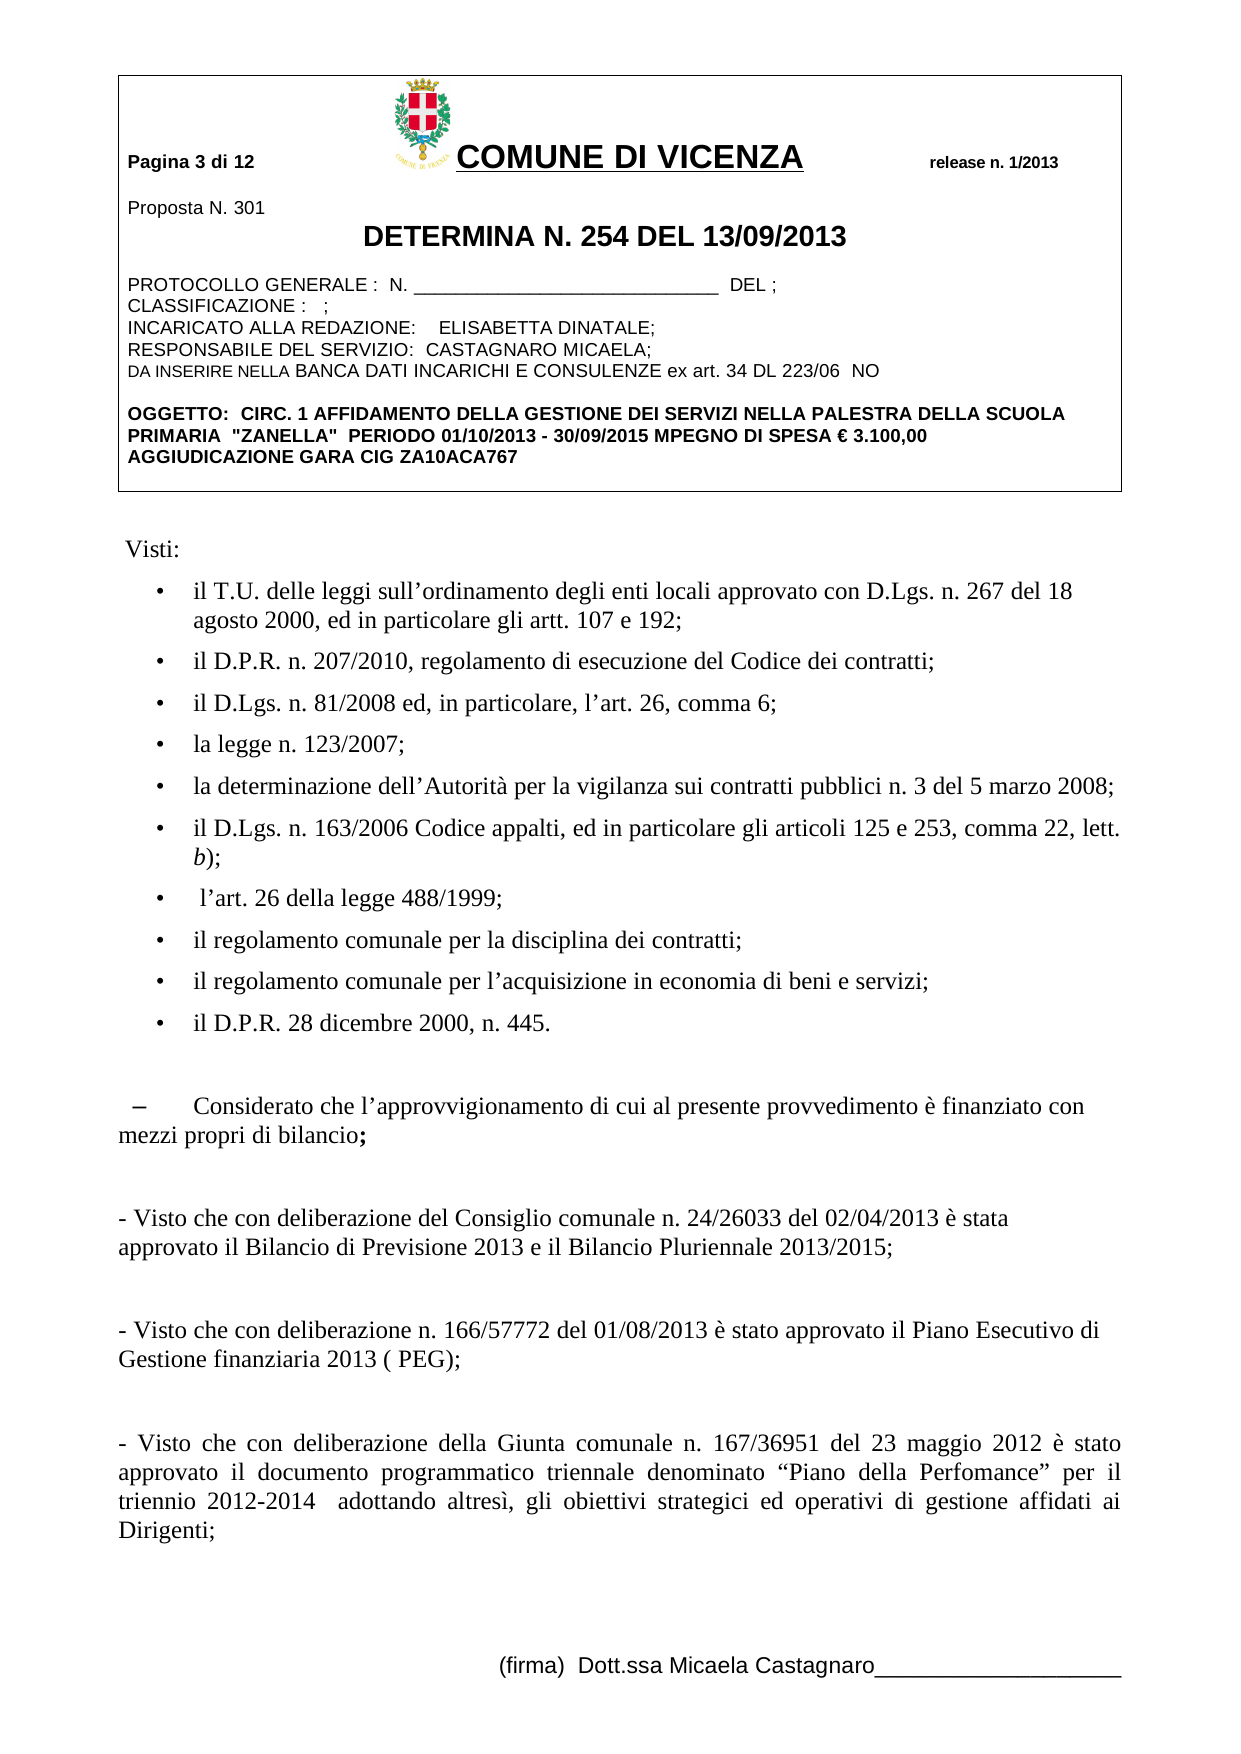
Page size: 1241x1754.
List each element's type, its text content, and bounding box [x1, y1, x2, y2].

text • il D.Lgs. n. 163/2006 Codice appalti, ed in particolare gli articoli 125 e 253, comma 22, lett. b); [156, 812, 1122, 871]
text • il regolamento comunale per la disciplina dei contratti; [156, 925, 1122, 954]
text • il D.Lgs. n. 81/2008 ed, in particolare, l’art. 26, comma 6; [156, 688, 1122, 717]
text • la determinazione dell’Autorità per la vigilanza sui contratti pubblici n. 3 del 5 marzo 2008; [156, 771, 1122, 800]
list Considerato che l’approvvigionamento di cui al presente provvedimento è finanziato con mezzi propri di bilancio; [118, 1091, 1122, 1149]
text - Visto che con deliberazione della Giunta comunale n. 167/36951 del 23 maggio 2012 è stato approvato il documento programmatico triennale denominato “Piano della Perfomance” per il triennio 2012-2014 adottando altresì, gli obiettivi strategici ed operativi di gestione affidati ai Dirigenti; [118, 1427, 1122, 1544]
text • l’art. 26 della legge 488/1999; [156, 883, 1122, 912]
text • il D.P.R. n. 207/2010, regolamento di esecuzione del Codice dei contratti; [156, 646, 1122, 675]
text • il D.P.R. 28 dicembre 2000, n. 445. [156, 1008, 1122, 1037]
picture [394, 78, 451, 169]
text • il T.U. delle leggi sull’ordinamento degli enti locali approvato con D.Lgs. n. 267 del 18 agosto 2000, ed in particolare gli artt. 107 e 192; [156, 576, 1122, 634]
text - Visto che con deliberazione n. 166/57772 del 01/08/2013 è stato approvato il Piano Esecutivo di Gestione finanziaria 2013 ( PEG); [118, 1315, 1122, 1373]
text - Visto che con deliberazione del Consiglio comunale n. 24/26033 del 02/04/2013 è stata approvato il Bilancio di Previsione 2013 e il Bilancio Pluriennale 2013/2015; [118, 1203, 1122, 1261]
text • il regolamento comunale per l’acquisizione in economia di beni e servizi; [156, 966, 1122, 995]
text • la legge n. 123/2007; [156, 729, 1122, 758]
text Visti: [118, 534, 1122, 563]
